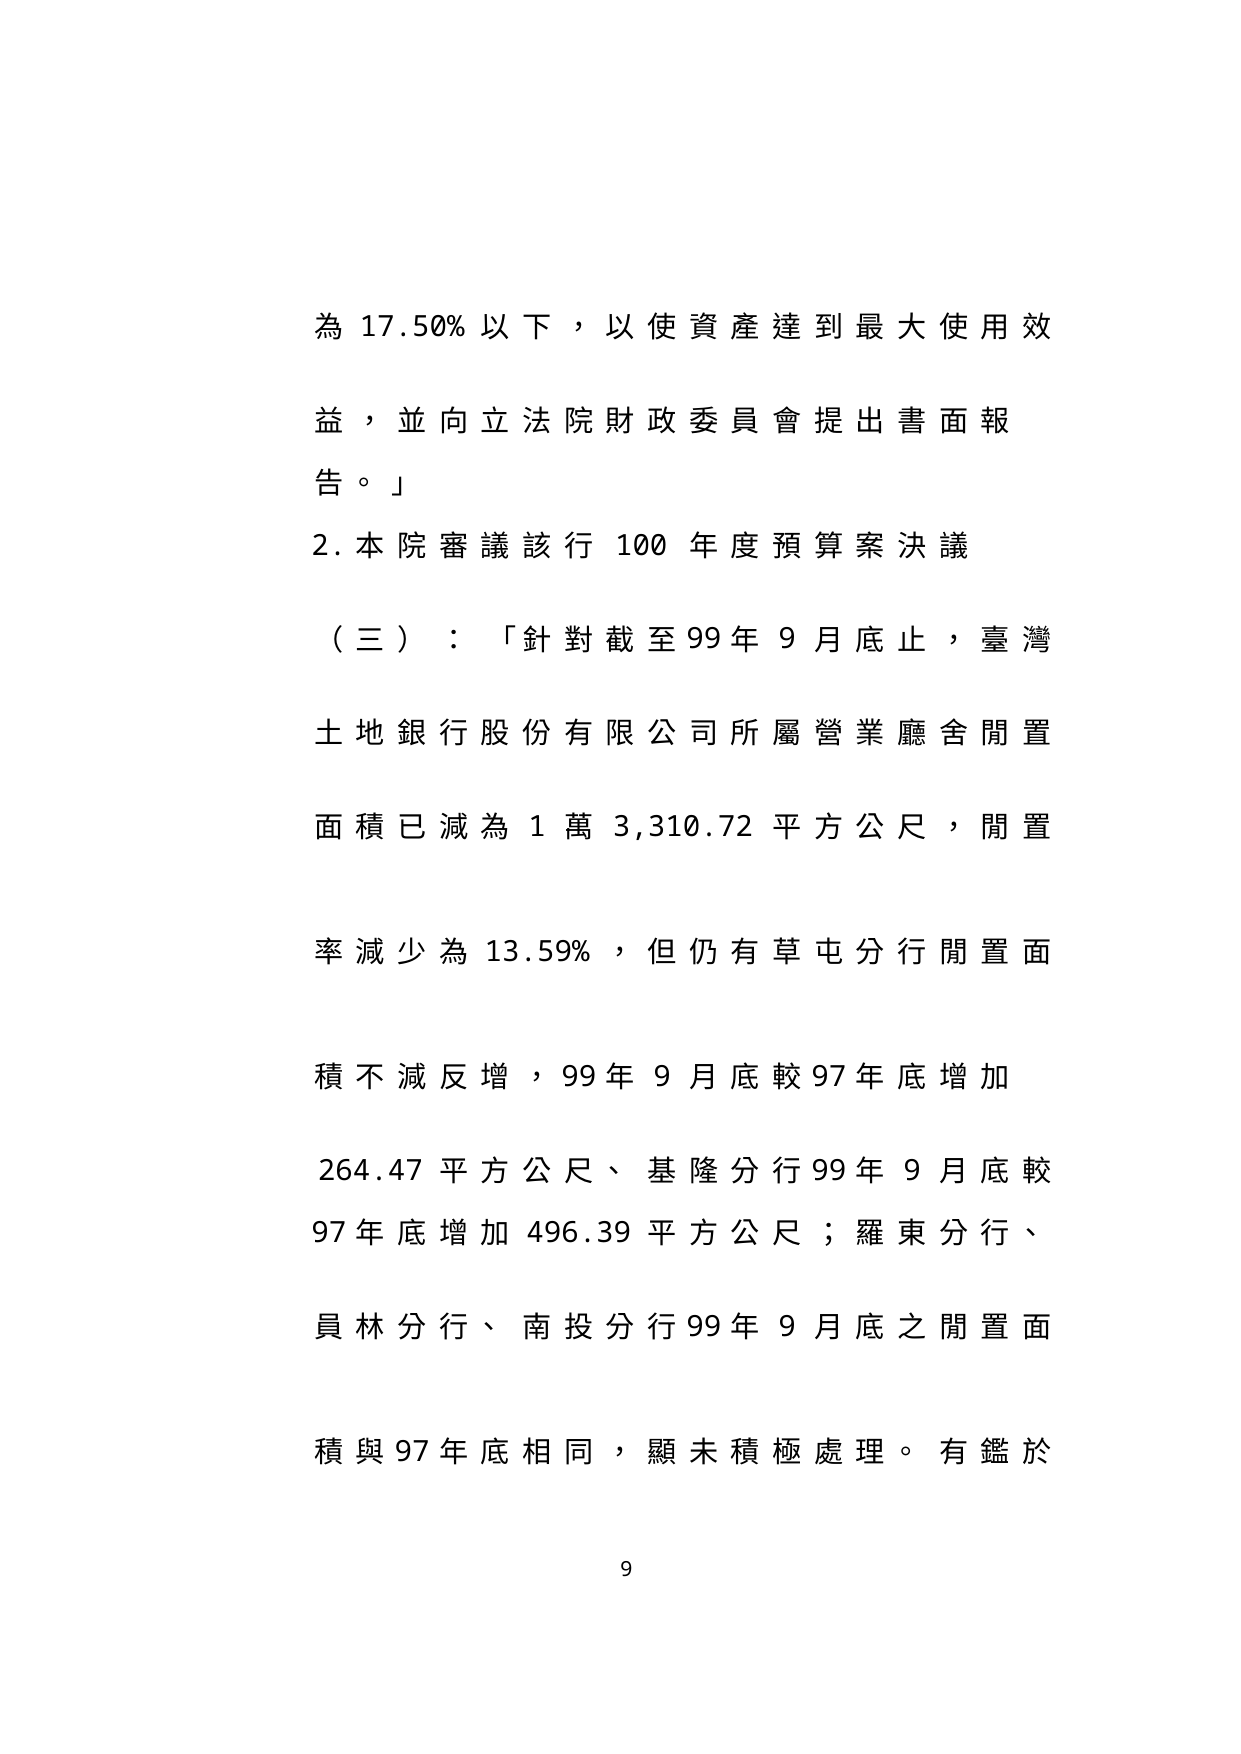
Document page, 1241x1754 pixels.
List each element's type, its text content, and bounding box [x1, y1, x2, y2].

text 1.本院審議該行97年度預算案決議（三）：「臺灣土地銀行股份有限公司購置或興建之營業廳舍，截至96年底仍有建國、羅東等11家分行營業廳舍存有空置情形，空置面積1萬8,887平方公尺，約占建物總面積9萬7,981平方公尺之19.28%，閒置情形相當嚴重，爰決議要求該公司提升所屬閒置資產利用之處理，97年度閒置比率降為17.50%以下，以使資產達到最大使用效益，並向立法院財政委員會提出書面報告。」 [271, 252, 1058, 502]
text 2.本院審議該行100年度預算案決議（三）：「針對截至99年9月底止，臺灣土地銀行股份有限公司所屬營業廳舍閒置面積已減為1萬3,310.72平方公尺，閒置率減少為13.59%，但仍有草屯分行閒置面積不減反增，99年9月底較97年底增加264.47平方公尺、基隆分行99年9月底較97年底增加496.39平方公尺；羅東分行、員林分行、南投分行99年9月底之閒置面積與97年底相同，顯未積極處理。有鑑於 [271, 502, 1058, 1502]
